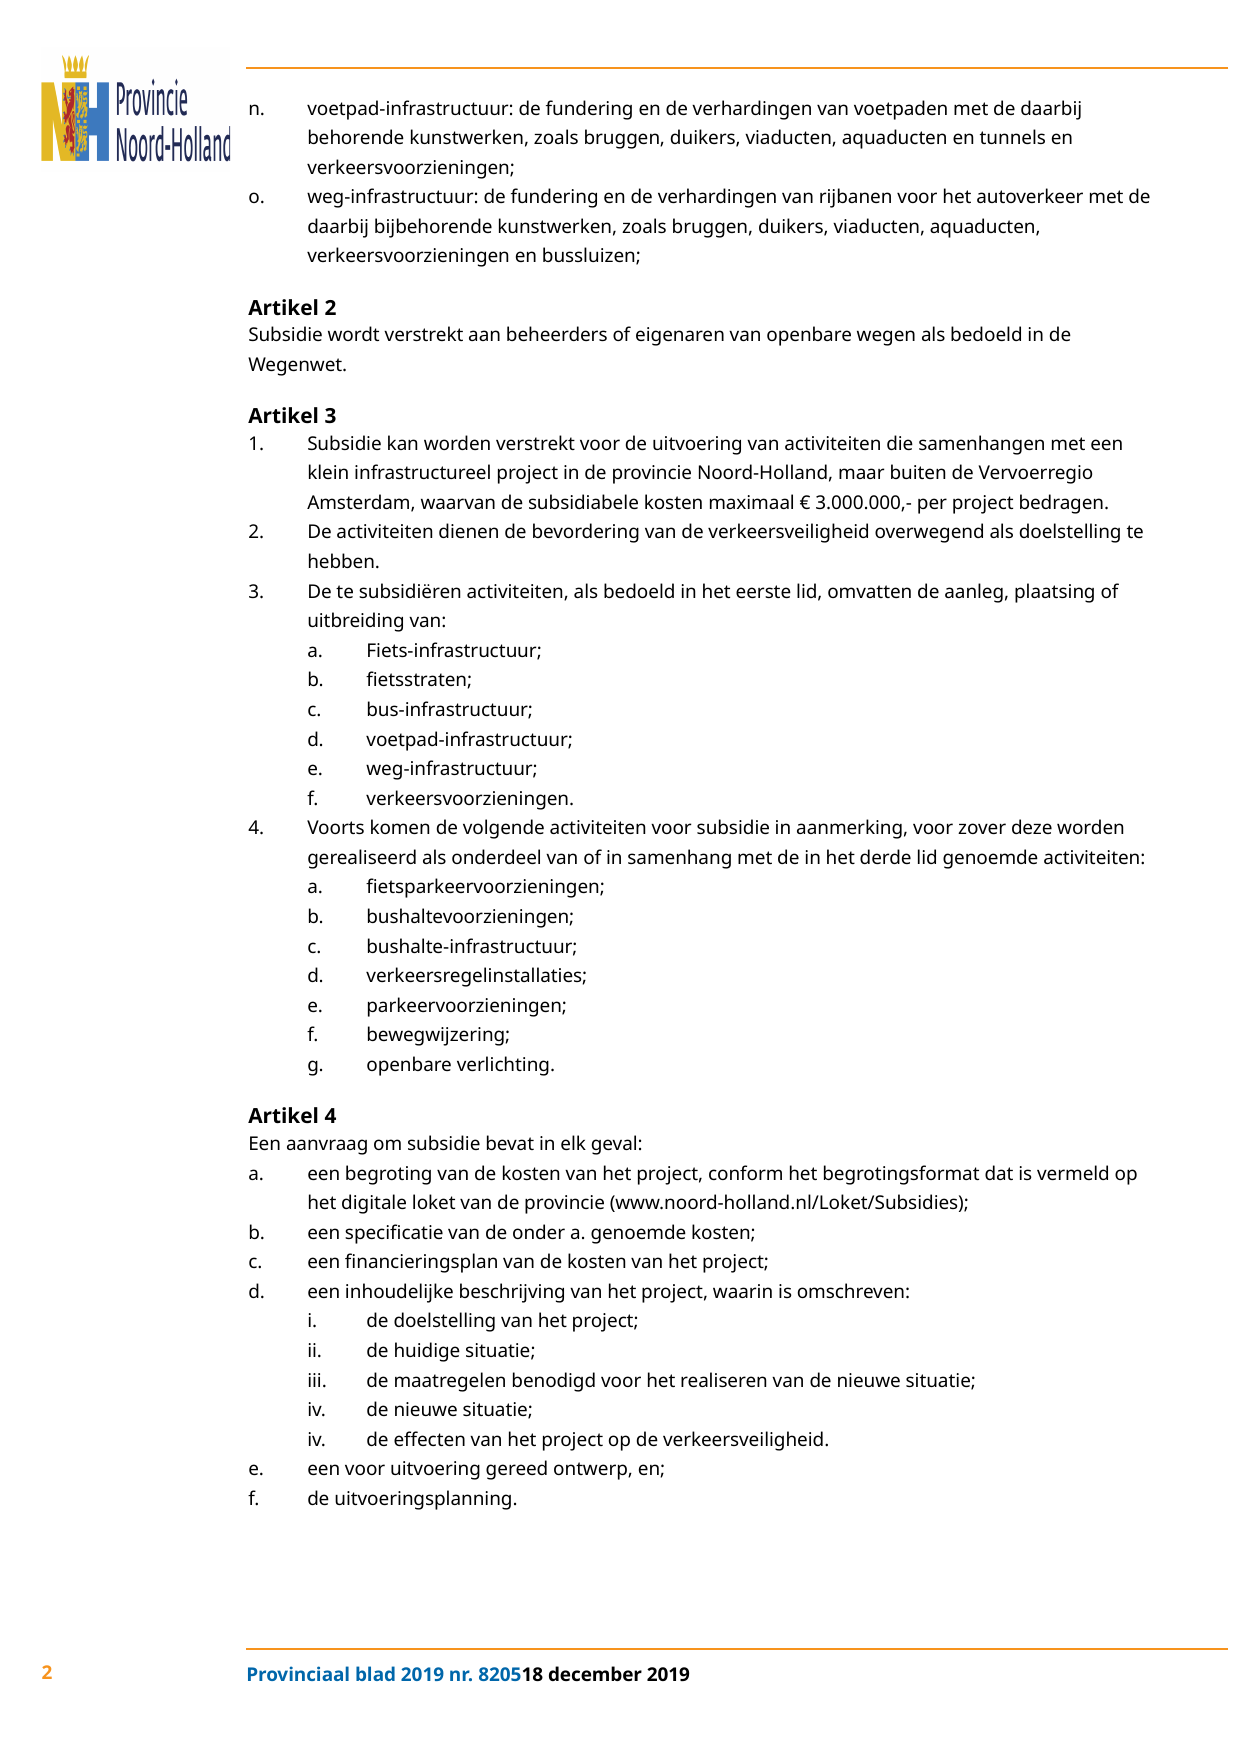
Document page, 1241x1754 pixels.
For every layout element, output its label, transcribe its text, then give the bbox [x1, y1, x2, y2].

list de doelstelling van het project; [307, 1308, 1152, 1333]
list Voorts komen de volgende activiteiten voor subsidie in aanmerking, voor zover deze worden gerealiseerd als onderdeel van of in samenhang met de in het derde lid genoemde activiteiten: [248, 814, 1152, 870]
list De te subsidiëren activiteiten, als bedoeld in het eerste lid, omvatten de aanleg, plaatsing of uitbreiding van: [248, 578, 1152, 633]
list Subsidie kan worden verstrekt voor de uitvoering van activiteiten die samenhangen met een klein infrastructureel project in de provincie Noord-Holland, maar buiten de Vervoerregio Amsterdam, waarvan de subsidiabele kosten maximaal € 3.000.000,- per project bedragen. [248, 430, 1152, 515]
list de huidige situatie; [307, 1337, 1152, 1363]
list openbare verlichting. [307, 1051, 1152, 1077]
text Een aanvraag om subsidie bevat in elk geval: [248, 1130, 1152, 1156]
list voetpad-infrastructuur; [307, 726, 1152, 752]
list verkeersvoorzieningen. [307, 785, 1152, 811]
list De activiteiten dienen de bevordering van de verkeersveiligheid overwegend als doelstelling te hebben. [248, 519, 1152, 574]
list voetpad-infrastructuur: de fundering en de verhardingen van voetpaden met de daarbij behorende kunstwerken, zoals bruggen, duikers, viaducten, aquaducten en tunnels en verkeersvoorzieningen; [248, 95, 1152, 180]
list fietsparkeervoorzieningen; [307, 874, 1152, 899]
text Artikel 3 [248, 402, 1152, 430]
text Artikel 2 [248, 293, 1152, 322]
list verkeersregelinstallaties; [307, 962, 1152, 988]
list een begroting van de kosten van het project, conform het begrotingsformat dat is vermeld op het digitale loket van de provincie (www.noord-holland.nl/Loket/Subsidies); [248, 1160, 1152, 1215]
list fietsstraten; [307, 667, 1152, 692]
list de maatregelen benodigd voor het realiseren van de nieuwe situatie; [307, 1367, 1152, 1392]
list bus-infrastructuur; [307, 696, 1152, 722]
list een inhoudelijke beschrijving van het project, waarin is omschreven: [248, 1278, 1152, 1304]
list een specificatie van de onder a. genoemde kosten; [248, 1219, 1152, 1244]
list de effecten van het project op de verkeersveiligheid. [307, 1426, 1152, 1452]
picture [41, 47, 231, 172]
list bushalte-infrastructuur; [307, 933, 1152, 959]
list parkeervoorzieningen; [307, 992, 1152, 1018]
text Artikel 4 [248, 1102, 1152, 1130]
list een financieringsplan van de kosten van het project; [248, 1248, 1152, 1274]
list bushaltevoorzieningen; [307, 903, 1152, 929]
list bewegwijzering; [307, 1022, 1152, 1047]
list weg-infrastructuur; [307, 755, 1152, 781]
list de nieuwe situatie; [307, 1396, 1152, 1422]
text Subsidie wordt verstrekt aan beheerders of eigenaren van openbare wegen als bedoeld in de Wegenwet. [248, 322, 1152, 377]
list de uitvoeringsplanning. [248, 1485, 1152, 1511]
list een voor uitvoering gereed ontwerp, en; [248, 1456, 1152, 1481]
list weg-infrastructuur: de fundering en de verhardingen van rijbanen voor het autoverkeer met de daarbij bijbehorende kunstwerken, zoals bruggen, duikers, viaducten, aquaducten, verkeersvoorzieningen en bussluizen; [248, 183, 1152, 268]
list Fiets-infrastructuur; [307, 637, 1152, 663]
